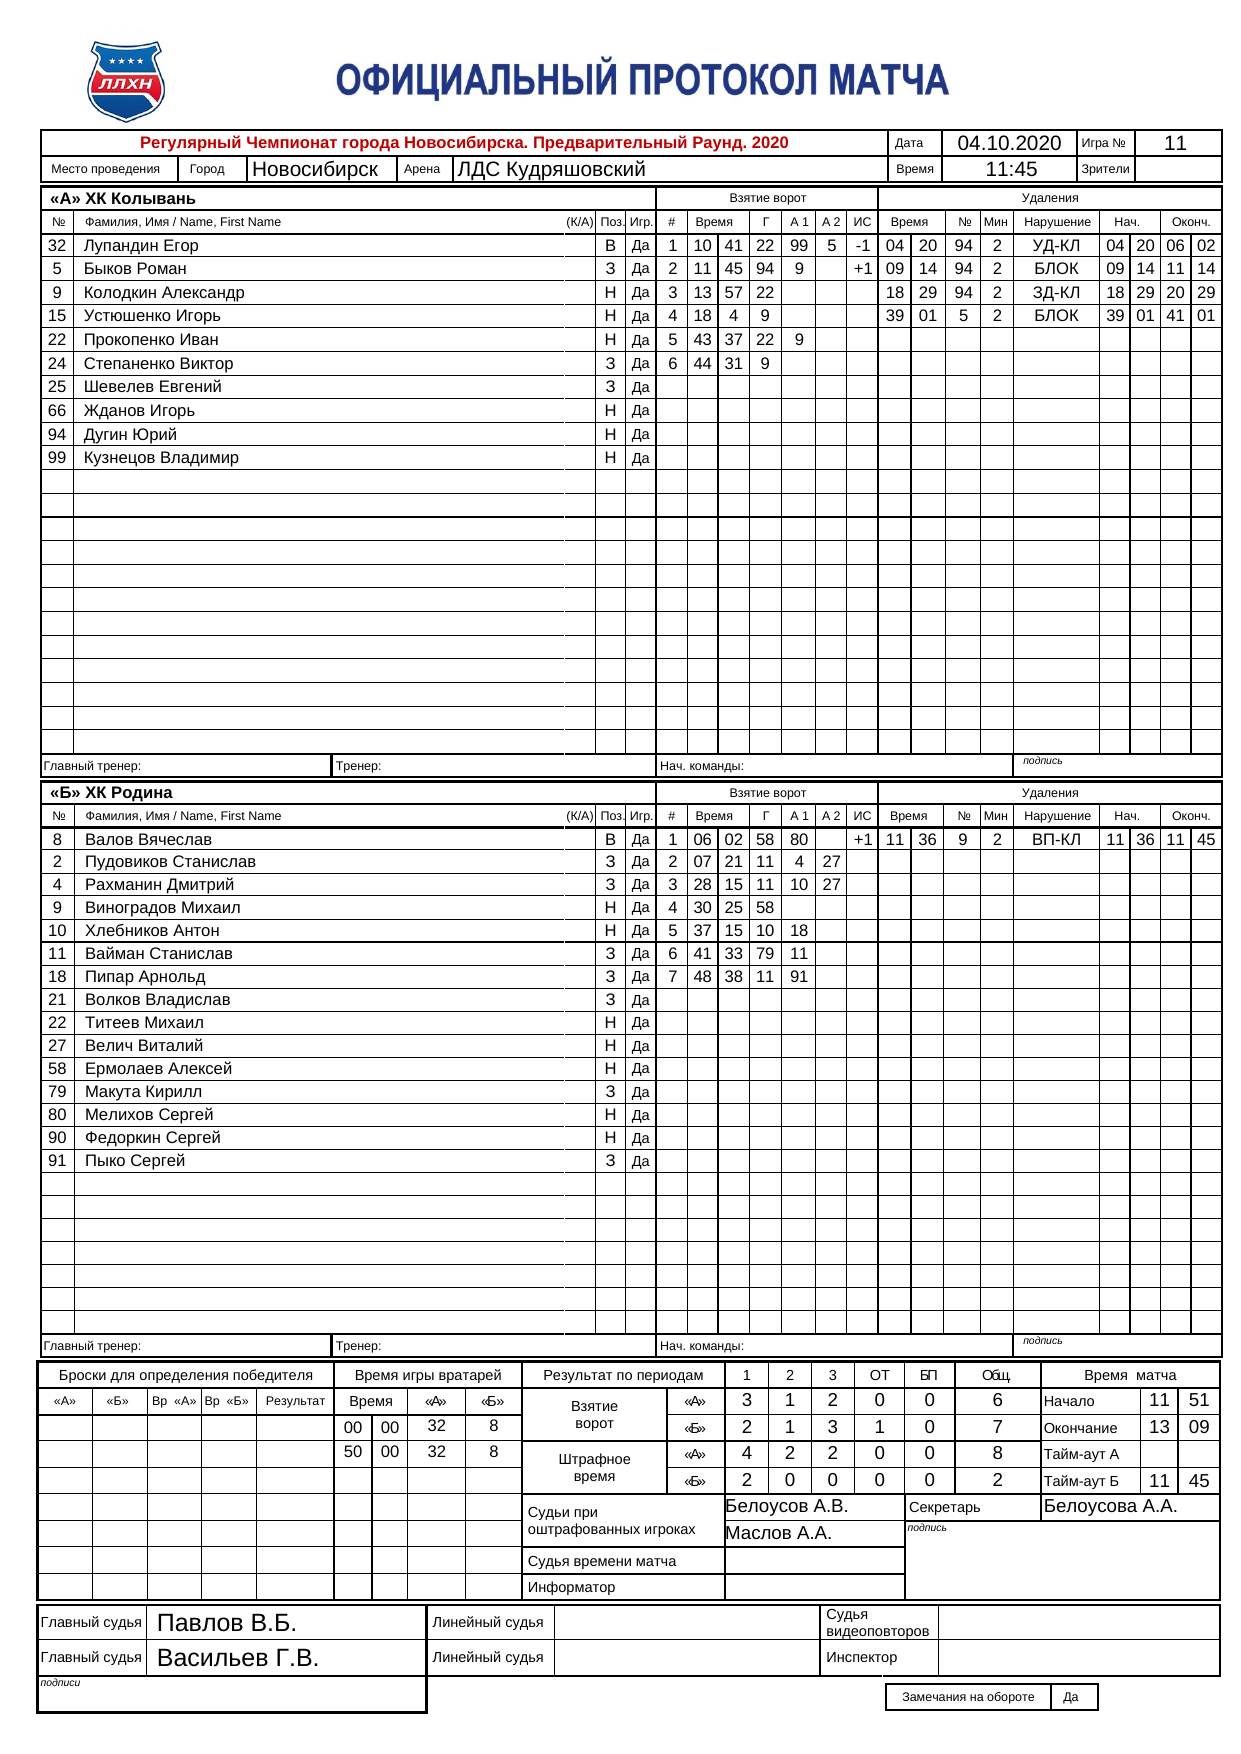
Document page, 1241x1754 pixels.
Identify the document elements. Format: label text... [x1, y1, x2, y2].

table_cell [981, 399, 1013, 422]
table_cell [750, 376, 781, 398]
table_cell БЛОК [1014, 305, 1099, 327]
table_cell [565, 1311, 595, 1333]
table_cell [1161, 1104, 1190, 1126]
table_cell [596, 1265, 625, 1287]
table_cell [879, 494, 910, 516]
table_cell [1161, 966, 1190, 987]
table_cell [912, 730, 945, 753]
table_cell Время [889, 157, 941, 181]
table_cell 21 [42, 989, 74, 1011]
table_header Замечания на обороте [887, 1685, 1050, 1709]
table_cell [1131, 1219, 1160, 1241]
table_cell Да [626, 305, 655, 327]
table_cell [42, 541, 73, 564]
table_cell [816, 470, 846, 493]
table_cell [981, 328, 1013, 351]
table_cell [565, 1242, 595, 1264]
table_cell [782, 446, 815, 469]
table_cell [1192, 920, 1221, 941]
table_cell [1100, 874, 1129, 895]
table_cell [688, 1035, 717, 1057]
table_cell [565, 850, 595, 872]
table_cell [1161, 470, 1190, 493]
table_cell [946, 494, 980, 516]
table_cell [657, 470, 687, 493]
table_cell [750, 1035, 781, 1057]
table_cell [726, 1575, 904, 1599]
table_cell А 2 [816, 805, 846, 826]
table_cell [565, 376, 595, 398]
table_cell 51 [1179, 1389, 1219, 1413]
table_cell [626, 636, 655, 658]
table_cell 11 [1141, 1389, 1177, 1413]
table_cell [981, 612, 1013, 634]
table_cell Вр «А» [148, 1389, 201, 1413]
table_cell [688, 399, 717, 422]
table_cell [944, 1219, 980, 1241]
table_cell 45 [1179, 1468, 1219, 1493]
table_cell [335, 1547, 371, 1573]
table_cell [946, 446, 980, 469]
table_cell 2 [726, 1415, 768, 1440]
table_cell Оконч. [1161, 211, 1221, 233]
table_cell Штрафное время [523, 1442, 666, 1493]
table_cell А 1 [782, 805, 815, 826]
table_cell 43 [688, 328, 717, 351]
table_cell [750, 1288, 781, 1310]
table_cell Маслов А.А. [726, 1521, 904, 1546]
table_cell [816, 1311, 846, 1333]
table_cell [847, 541, 877, 564]
table_cell [688, 1265, 717, 1287]
table_cell [944, 1265, 980, 1287]
table_cell 36 [1131, 829, 1160, 849]
table_cell [847, 636, 877, 658]
table_cell [657, 423, 687, 445]
table_cell 41 [719, 235, 749, 256]
table_cell [944, 1035, 980, 1057]
table_cell [879, 446, 910, 469]
table_cell 1 [855, 1415, 904, 1440]
table_cell [1131, 1173, 1160, 1195]
table_cell [879, 896, 910, 918]
table_cell [1192, 1150, 1221, 1172]
table_cell [688, 565, 717, 587]
table_cell [596, 707, 625, 729]
table_cell [912, 376, 945, 398]
table_cell [912, 328, 945, 351]
table_cell [816, 1127, 846, 1149]
table_cell [1192, 966, 1221, 987]
table_cell № [42, 805, 74, 826]
table_cell [847, 423, 877, 445]
table_cell [981, 541, 1013, 564]
table_cell [944, 1288, 980, 1310]
table_cell [373, 1468, 407, 1493]
table_cell [912, 850, 943, 872]
table_cell [944, 850, 980, 872]
table_cell 2 [981, 829, 1013, 849]
table_cell [879, 943, 910, 964]
table_cell [565, 235, 595, 256]
table_cell [39, 1574, 92, 1599]
table_cell [42, 588, 73, 611]
table_cell [719, 1242, 749, 1264]
table_cell [981, 1288, 1013, 1310]
table_cell Фамилия, Имя / Name, First Name [75, 805, 565, 826]
table_cell Федоркин Сергей [75, 1127, 564, 1149]
table_cell 4 [782, 850, 815, 872]
table_cell Прокопенко Иван [74, 328, 564, 351]
table_cell [657, 1173, 687, 1195]
table_cell 4 [657, 896, 687, 918]
table_cell [626, 1288, 655, 1310]
table_cell [1131, 636, 1160, 658]
table_cell [719, 541, 749, 564]
table_cell -1 [847, 235, 877, 256]
table_cell [946, 399, 980, 422]
table_cell [1100, 588, 1129, 611]
table_cell [816, 966, 846, 987]
table_cell [782, 1219, 815, 1241]
table_cell [1161, 328, 1190, 351]
table_cell [981, 446, 1013, 469]
table_cell [1131, 328, 1160, 351]
table_cell [202, 1468, 256, 1493]
table_cell [981, 874, 1013, 895]
table_cell [1161, 1219, 1190, 1241]
table_cell [816, 1288, 846, 1310]
table_cell Да [626, 376, 655, 398]
table_cell [847, 874, 877, 895]
table_cell [42, 1265, 74, 1287]
table_cell 10 [750, 920, 781, 941]
table_cell [408, 1468, 465, 1493]
table_cell [1014, 328, 1099, 351]
table_cell [565, 257, 595, 280]
table_cell [782, 494, 815, 516]
table_cell [847, 1219, 877, 1241]
table_cell [816, 707, 846, 729]
table_cell подписи [39, 1677, 425, 1711]
table_cell [688, 707, 717, 729]
table_cell [1100, 446, 1129, 469]
table_cell [257, 1574, 333, 1599]
table_cell +1 [847, 257, 877, 280]
table_cell [750, 683, 781, 706]
table_cell [1131, 1242, 1160, 1264]
table_cell [657, 1196, 687, 1218]
table_cell [657, 446, 687, 469]
table_cell [373, 1574, 407, 1599]
table_cell [816, 1058, 846, 1079]
table_cell [1014, 565, 1099, 587]
table_cell [1192, 636, 1221, 658]
table_cell [944, 966, 980, 987]
table_cell [944, 874, 980, 895]
table_cell [657, 1311, 687, 1333]
table_cell [688, 1196, 717, 1218]
table_cell [657, 399, 687, 422]
table_cell [1192, 588, 1221, 611]
table_cell [816, 518, 846, 540]
table_cell [782, 683, 815, 706]
table_cell [981, 1173, 1013, 1195]
table_cell [879, 1150, 910, 1172]
table_cell [42, 518, 73, 540]
table_cell [750, 541, 781, 564]
table_cell [42, 1311, 74, 1333]
table_cell Мелихов Сергей [75, 1104, 564, 1126]
table_cell Да [626, 352, 655, 374]
table_cell [42, 1173, 74, 1195]
table_cell [750, 446, 781, 469]
table_cell [657, 1081, 687, 1103]
table_cell [1161, 1265, 1190, 1287]
table_cell Васильев Г.В. [147, 1640, 425, 1675]
table_cell [1014, 1012, 1099, 1033]
table_cell [1131, 683, 1160, 706]
table_cell 94 [946, 281, 980, 303]
table_cell [596, 565, 625, 587]
table_cell [1100, 565, 1129, 587]
table_cell [946, 328, 980, 351]
table_cell [912, 989, 943, 1011]
table_cell [1131, 1012, 1160, 1033]
table_cell [1161, 730, 1190, 753]
table_cell [688, 1242, 717, 1264]
table_cell [1131, 423, 1160, 445]
table_cell 8 [42, 829, 74, 849]
table_cell [373, 1521, 407, 1546]
table_cell Н [596, 281, 625, 303]
table_cell [847, 1311, 877, 1333]
table_cell [719, 683, 749, 706]
table_cell [1131, 989, 1160, 1011]
table_cell 0 [769, 1468, 811, 1493]
table_cell 0 [905, 1389, 954, 1413]
table_cell Г [750, 805, 781, 826]
table_cell [257, 1416, 333, 1440]
table_cell [782, 305, 815, 327]
table_cell [912, 1012, 943, 1033]
table_cell 3 [657, 874, 687, 895]
table_cell [39, 1468, 92, 1493]
table_cell [1100, 896, 1129, 918]
table_cell [912, 612, 945, 634]
table_cell Да [626, 829, 655, 849]
table_cell [879, 1311, 910, 1333]
table_cell [981, 683, 1013, 706]
table_header Регулярный Чемпионат города Новосибирска. Предварительный Раунд. 2020 [42, 131, 887, 155]
table_cell [1014, 874, 1099, 895]
table_cell Нач. команды: [657, 755, 1012, 776]
table_cell [1192, 399, 1221, 422]
table_cell Да [626, 1127, 655, 1149]
table_cell 6 [956, 1389, 1040, 1413]
table_cell Павлов В.Б. [147, 1606, 425, 1639]
table_cell [981, 636, 1013, 658]
table_cell [782, 989, 815, 1011]
table_cell [816, 305, 846, 327]
table_cell [719, 1288, 749, 1310]
table_cell 5 [42, 257, 73, 280]
table_cell 0 [855, 1468, 904, 1493]
table_cell [981, 494, 1013, 516]
table_header Удаления [879, 783, 1221, 803]
table_header Общ. [956, 1363, 1040, 1387]
table_cell [1014, 612, 1099, 634]
table_cell [39, 1416, 92, 1440]
table_cell [565, 565, 595, 587]
table_cell [944, 943, 980, 964]
table_cell [1100, 1242, 1129, 1264]
table_cell [565, 896, 595, 918]
table_cell [1131, 874, 1160, 895]
table_cell [74, 541, 564, 564]
table_cell [1100, 494, 1129, 516]
table_cell [912, 399, 945, 422]
table_cell [912, 1311, 943, 1333]
table_cell [879, 989, 910, 1011]
table_cell 29 [1192, 281, 1221, 303]
table_cell [879, 588, 910, 611]
table_cell [847, 659, 877, 682]
table_cell [750, 612, 781, 634]
table_cell [565, 423, 595, 445]
table_cell [782, 1242, 815, 1264]
table_cell [847, 1173, 877, 1195]
table_cell Н [596, 1104, 625, 1126]
table_cell [946, 730, 980, 753]
table_cell 91 [782, 966, 815, 987]
table_cell [1192, 612, 1221, 634]
table_cell [565, 659, 595, 682]
table_cell [981, 896, 1013, 918]
table_cell [816, 636, 846, 658]
table_cell 9 [750, 352, 781, 374]
table_cell [42, 683, 73, 706]
table_cell [657, 518, 687, 540]
table_cell [657, 376, 687, 398]
table_cell [596, 612, 625, 634]
table_cell [879, 612, 910, 634]
table_cell [847, 1081, 877, 1103]
table_cell 00 [335, 1416, 371, 1440]
table_cell Да [626, 1104, 655, 1126]
table_cell [847, 730, 877, 753]
table_cell [565, 874, 595, 895]
table_cell [1100, 1058, 1129, 1079]
table_cell Рахманин Дмитрий [75, 874, 564, 895]
table_cell [626, 518, 655, 540]
table_cell [1131, 494, 1160, 516]
table_cell 11 [1100, 829, 1129, 849]
table_cell [719, 494, 749, 516]
table_cell [74, 470, 564, 493]
table_cell [847, 612, 877, 634]
table_cell [1161, 874, 1190, 895]
table_cell [782, 565, 815, 587]
table_cell Время [879, 805, 943, 826]
table_header Дата [889, 131, 941, 155]
table_cell [688, 588, 717, 611]
table_header 04.10.2020 [943, 131, 1076, 155]
table_cell Да [626, 920, 655, 941]
table_cell [879, 1265, 910, 1287]
table_cell 29 [912, 281, 945, 303]
table_cell [816, 376, 846, 398]
table_cell Да [626, 850, 655, 872]
table_cell З [596, 376, 625, 398]
table_cell [1100, 1288, 1129, 1310]
table_cell [750, 1127, 781, 1149]
table_cell 27 [816, 850, 846, 872]
table_cell [565, 399, 595, 422]
table_cell [879, 518, 910, 540]
table_cell [466, 1547, 521, 1573]
table_cell 39 [879, 305, 910, 327]
table_cell [847, 1242, 877, 1264]
table_cell [1014, 850, 1099, 872]
table_cell 22 [750, 235, 781, 256]
table_cell [946, 518, 980, 540]
table_header Время игры вратарей [335, 1363, 521, 1387]
table_cell 1 [769, 1389, 811, 1413]
table_cell [750, 1150, 781, 1172]
table_cell 14 [1131, 257, 1160, 280]
table_cell [816, 1104, 846, 1126]
table_cell [1161, 1035, 1190, 1057]
table_cell 0 [855, 1389, 904, 1413]
table_cell [939, 1640, 1219, 1675]
table_cell [847, 707, 877, 729]
table_cell [1161, 707, 1190, 729]
table_cell [912, 565, 945, 587]
table_cell [1192, 896, 1221, 918]
table_cell [466, 1494, 521, 1520]
table_cell [1192, 943, 1221, 964]
table_cell Место проведения [42, 157, 177, 181]
table_cell [1131, 920, 1160, 941]
table_cell [782, 518, 815, 540]
table_cell [1100, 541, 1129, 564]
table_cell 0 [855, 1442, 904, 1467]
table_cell Пипар Арнольд [75, 966, 564, 987]
table_cell [782, 1012, 815, 1033]
table_cell [1131, 850, 1160, 872]
table_cell [816, 541, 846, 564]
table_cell 94 [42, 423, 73, 445]
table_cell [1014, 352, 1099, 374]
table_cell Валов Вячеслав [75, 829, 564, 849]
table_cell [946, 565, 980, 587]
table_cell [1192, 423, 1221, 445]
table_cell [1100, 683, 1129, 706]
table_cell [1161, 399, 1190, 422]
table_cell [657, 1150, 687, 1172]
table_cell [981, 1058, 1013, 1079]
table_cell [879, 1035, 910, 1057]
table_cell Арена [398, 157, 452, 181]
table_cell [596, 636, 625, 658]
table_cell [93, 1441, 147, 1467]
table_cell 2 [657, 850, 687, 872]
table_cell [816, 1012, 846, 1033]
table_cell [1100, 1150, 1129, 1172]
table_cell 4 [726, 1442, 768, 1467]
table_cell [750, 423, 781, 445]
table_cell [944, 1242, 980, 1264]
table_cell Тайм-аут Б [1042, 1468, 1140, 1493]
table_cell Мин [981, 805, 1013, 826]
table_cell [1161, 1150, 1190, 1172]
table_cell 13 [688, 281, 717, 303]
table_cell В [596, 235, 625, 256]
table_cell [879, 920, 910, 941]
table_cell [879, 565, 910, 587]
table_cell [408, 1574, 465, 1599]
table_cell [981, 518, 1013, 540]
table_cell [912, 943, 943, 964]
table_cell 4 [657, 305, 687, 327]
table_cell [39, 1494, 92, 1520]
table_cell [596, 494, 625, 516]
table_cell подпись [1014, 1335, 1221, 1356]
table_cell [912, 636, 945, 658]
table_cell [626, 588, 655, 611]
table_cell [688, 636, 717, 658]
table_cell 04 [879, 235, 910, 256]
table_cell [1100, 352, 1129, 374]
table_cell [39, 1441, 92, 1467]
table_cell [879, 541, 910, 564]
table_cell [912, 470, 945, 493]
table_cell 80 [782, 829, 815, 849]
table_cell [981, 707, 1013, 729]
table_cell [1014, 1035, 1099, 1057]
table_cell [74, 588, 564, 611]
table_cell [912, 874, 943, 895]
table_cell [596, 1242, 625, 1264]
table_cell Да [626, 943, 655, 964]
table_cell Н [596, 1127, 625, 1149]
table_cell [912, 1288, 943, 1310]
table_cell Лупандин Егор [74, 235, 564, 256]
table_cell [657, 1219, 687, 1241]
table_cell [1161, 494, 1190, 516]
table_cell [719, 1311, 749, 1333]
table_cell [719, 1104, 749, 1126]
table_cell 94 [946, 235, 980, 256]
table_cell [596, 1311, 625, 1333]
table_cell [816, 588, 846, 611]
table_cell [657, 989, 687, 1011]
table_cell [657, 588, 687, 611]
table_cell [719, 588, 749, 611]
table_cell [75, 1288, 564, 1310]
table_cell [1161, 376, 1190, 398]
table_cell [626, 1196, 655, 1218]
table_cell [1100, 920, 1129, 941]
table_cell [1192, 1104, 1221, 1126]
table_cell Да [626, 1081, 655, 1103]
table_cell [565, 829, 595, 849]
table_cell [750, 1196, 781, 1218]
table_cell [657, 612, 687, 634]
table_cell [981, 1219, 1013, 1241]
table_cell [565, 943, 595, 964]
table_cell 11 [42, 943, 74, 964]
table_cell Время [688, 211, 749, 233]
table_cell 99 [42, 446, 73, 469]
table_cell 11 [750, 966, 781, 987]
table_cell № [946, 211, 980, 233]
table_cell [42, 470, 73, 493]
table_cell [408, 1547, 465, 1573]
table_cell 2 [657, 257, 687, 280]
table_cell Кузнецов Владимир [74, 446, 564, 469]
table_cell Город [179, 157, 246, 181]
table_cell [42, 1196, 74, 1218]
table_cell [148, 1416, 201, 1440]
table_cell 32 [408, 1441, 465, 1467]
table_cell [1179, 1441, 1219, 1467]
table_cell [75, 1242, 564, 1264]
table_cell [408, 1494, 465, 1520]
table_cell 11 [879, 829, 910, 849]
table_cell 2 [981, 257, 1013, 280]
table_cell Макута Кирилл [75, 1081, 564, 1103]
table_cell [257, 1441, 333, 1467]
table_cell Г [750, 211, 781, 233]
table_cell [879, 1219, 910, 1241]
table_cell 00 [373, 1416, 407, 1440]
table_cell [750, 989, 781, 1011]
table_cell [565, 1012, 595, 1033]
table_cell [688, 1288, 717, 1310]
table_cell 7 [956, 1415, 1040, 1440]
table_cell [1014, 1104, 1099, 1126]
table_cell Да [626, 423, 655, 445]
table_cell [912, 920, 943, 941]
table_cell 94 [946, 257, 980, 280]
table_cell [565, 494, 595, 516]
table_cell [816, 281, 846, 303]
table_cell Белоусов А.В. [726, 1495, 904, 1520]
table_cell [565, 683, 595, 706]
table_cell Да [626, 399, 655, 422]
table_cell [912, 1104, 943, 1126]
table_cell [750, 1104, 781, 1126]
table_cell 25 [42, 376, 73, 398]
table_cell [565, 518, 595, 540]
table_cell [42, 659, 73, 682]
table_cell [782, 399, 815, 422]
table_cell [1100, 1035, 1129, 1057]
table_cell Жданов Игорь [74, 399, 564, 422]
table_cell [1192, 1127, 1221, 1149]
table_cell [719, 1058, 749, 1079]
table_cell [1014, 588, 1099, 611]
table_cell [719, 1127, 749, 1149]
table_cell 4 [42, 874, 74, 895]
table_cell [782, 636, 815, 658]
table_cell 25 [719, 896, 749, 918]
table_cell 18 [42, 966, 74, 987]
table_cell [42, 1242, 74, 1264]
table_cell [879, 1288, 910, 1310]
table_cell [688, 376, 717, 398]
table_cell [1192, 1081, 1221, 1103]
table_cell 58 [750, 829, 781, 849]
table_cell [688, 494, 717, 516]
table_cell [816, 1242, 846, 1264]
table_cell [719, 1035, 749, 1057]
table_cell [782, 1288, 815, 1310]
table_cell [750, 1081, 781, 1103]
table_cell [816, 920, 846, 941]
table_header 2 [769, 1363, 811, 1387]
table_cell 01 [1192, 305, 1221, 327]
table_cell [75, 1311, 564, 1333]
table_cell Н [596, 423, 625, 445]
table_cell [879, 423, 910, 445]
table_cell 6 [657, 943, 687, 964]
table_cell [1131, 707, 1160, 729]
table_cell Виноградов Михаил [75, 896, 564, 918]
table_cell [944, 1173, 980, 1195]
table_cell В [596, 829, 625, 849]
table_cell [565, 1173, 595, 1195]
table_cell [782, 707, 815, 729]
table_cell [816, 257, 846, 280]
table_cell [565, 352, 595, 374]
table_cell 2 [769, 1442, 811, 1467]
table_cell [912, 588, 945, 611]
table_cell Н [596, 920, 625, 941]
table_cell [565, 612, 595, 634]
table_cell 2 [981, 235, 1013, 256]
table_cell 9 [42, 896, 74, 918]
table_cell Шевелев Евгений [74, 376, 564, 398]
table_cell 22 [750, 328, 781, 351]
table_cell [1100, 1104, 1129, 1126]
table_cell [657, 1035, 687, 1057]
table_cell 09 [1179, 1415, 1219, 1440]
table_cell 5 [657, 328, 687, 351]
table_cell 09 [1100, 257, 1129, 280]
table_cell 22 [42, 1012, 74, 1033]
table_cell [257, 1494, 333, 1520]
table_cell [1014, 1311, 1099, 1333]
table_cell [946, 470, 980, 493]
table_cell [74, 518, 564, 540]
table_cell (К/А) [565, 211, 595, 233]
table_cell 20 [1131, 235, 1160, 256]
table_cell ИС [847, 211, 877, 233]
table_cell [816, 896, 846, 918]
table_cell Н [596, 1012, 625, 1033]
table_cell [879, 1104, 910, 1126]
table_cell [847, 281, 877, 303]
table_cell [596, 683, 625, 706]
table_cell [42, 707, 73, 729]
table_cell [939, 1606, 1219, 1639]
table_cell [1131, 541, 1160, 564]
table_cell [1161, 636, 1190, 658]
table_cell [1161, 1173, 1190, 1195]
table_cell [202, 1574, 256, 1599]
table_cell [1192, 352, 1221, 374]
table_cell [565, 1150, 595, 1172]
table_cell [1014, 1288, 1099, 1310]
table_cell [847, 989, 877, 1011]
table_cell [816, 446, 846, 469]
table_cell [565, 281, 595, 303]
table_cell Новосибирск [248, 157, 396, 181]
table_cell [912, 1265, 943, 1287]
table_cell [750, 518, 781, 540]
table_cell [1161, 1196, 1190, 1218]
table_cell [1161, 612, 1190, 634]
table_cell «А» [668, 1442, 724, 1467]
table_cell [1161, 1127, 1190, 1149]
table_cell [1192, 1196, 1221, 1218]
table_cell 06 [1161, 235, 1190, 256]
table_cell [1192, 1242, 1221, 1264]
table_cell [816, 1150, 846, 1172]
table_cell [596, 659, 625, 682]
table_cell 36 [912, 829, 943, 849]
table_cell [879, 1196, 910, 1218]
table_cell [981, 470, 1013, 493]
table_cell [1014, 943, 1099, 964]
table_cell [565, 920, 595, 941]
table_cell 66 [42, 399, 73, 422]
table_cell [1014, 1242, 1099, 1264]
table_cell 2 [956, 1468, 1040, 1493]
table_cell [719, 707, 749, 729]
table_cell 15 [719, 874, 749, 895]
table_cell 09 [879, 257, 910, 280]
table_cell 94 [750, 257, 781, 280]
table_cell [782, 352, 815, 374]
table_cell 1 [657, 829, 687, 849]
table_cell [816, 494, 846, 516]
table_cell Велич Виталий [75, 1035, 564, 1057]
table_cell 02 [1192, 235, 1221, 256]
table_cell [750, 1219, 781, 1241]
table_cell [657, 1058, 687, 1079]
table_cell [42, 1288, 74, 1310]
table_cell Да [626, 1150, 655, 1172]
table_cell [148, 1521, 201, 1546]
table_cell [148, 1494, 201, 1520]
table_cell 80 [42, 1104, 74, 1126]
table_cell Судья видеоповторов [821, 1606, 938, 1639]
table_cell Зрители [1078, 157, 1134, 181]
table_cell [657, 730, 687, 753]
table_cell [1014, 1196, 1099, 1218]
table_cell [750, 730, 781, 753]
table_cell [74, 707, 564, 729]
table_cell 50 [335, 1441, 371, 1467]
table_cell [816, 683, 846, 706]
table_cell [782, 470, 815, 493]
table_cell [335, 1521, 371, 1546]
table_cell 11:45 [943, 157, 1076, 181]
table_cell [1100, 636, 1129, 658]
table_cell [981, 850, 1013, 872]
table_cell 13 [1141, 1415, 1177, 1440]
table_cell [148, 1574, 201, 1599]
table_cell [847, 1127, 877, 1149]
table_cell [719, 446, 749, 469]
table_cell 06 [688, 829, 717, 849]
table_cell [1131, 730, 1160, 753]
table_cell [946, 376, 980, 398]
table_cell [74, 636, 564, 658]
table_cell [847, 943, 877, 964]
table_cell [1100, 850, 1129, 872]
table_cell [1161, 541, 1190, 564]
table_cell Окончание [1042, 1415, 1140, 1440]
table_cell [1136, 157, 1221, 181]
table_cell [1131, 1150, 1160, 1172]
table_cell 32 [408, 1416, 465, 1440]
table_cell [847, 1058, 877, 1079]
table_cell [1192, 874, 1221, 895]
table_cell 90 [42, 1127, 74, 1149]
table_cell [688, 1058, 717, 1079]
table_cell [565, 1081, 595, 1103]
table_cell Нач. [1100, 805, 1160, 826]
table_cell [879, 730, 910, 753]
table_cell Тайм-аут А [1042, 1441, 1140, 1467]
table_cell № [944, 805, 980, 826]
table_cell [719, 1173, 749, 1195]
table_cell [912, 1242, 943, 1264]
table_cell [1100, 399, 1129, 422]
table_cell Н [596, 1035, 625, 1057]
table_cell [257, 1521, 333, 1546]
table_cell [1192, 850, 1221, 872]
table_cell Игр. [626, 211, 655, 233]
table_cell [1014, 683, 1099, 706]
table_cell [373, 1547, 407, 1573]
table_cell [74, 612, 564, 634]
table_cell Поз. [596, 805, 625, 826]
table_cell [1131, 1035, 1160, 1057]
table_header 3 [812, 1363, 854, 1387]
table_cell [1100, 730, 1129, 753]
table_cell [816, 659, 846, 682]
table_cell [565, 470, 595, 493]
table_cell [1131, 565, 1160, 587]
table_cell [750, 588, 781, 611]
table_cell [688, 730, 717, 753]
table_cell [1161, 920, 1190, 941]
table_cell [847, 352, 877, 374]
table_cell Вайман Станислав [75, 943, 564, 964]
table_cell [596, 518, 625, 540]
table_cell [719, 423, 749, 445]
table_cell Пудовиков Станислав [75, 850, 564, 872]
table_header «А» ХК Колывань [42, 188, 655, 209]
table_cell [912, 659, 945, 682]
table_header Броски для определения победителя [39, 1363, 333, 1387]
table_cell [847, 494, 877, 516]
table_cell [719, 470, 749, 493]
table_cell [782, 1265, 815, 1287]
table_cell Инспектор [821, 1640, 938, 1675]
table_cell [847, 683, 877, 706]
table_cell [847, 1035, 877, 1057]
table_cell 7 [657, 966, 687, 987]
table_cell 58 [42, 1058, 74, 1079]
table_cell (К/А) [565, 805, 595, 826]
table_cell [688, 1311, 717, 1333]
table_cell 11 [750, 850, 781, 872]
table_cell [1014, 1081, 1099, 1103]
table_cell [626, 683, 655, 706]
table_cell # [657, 211, 687, 233]
table_cell [944, 1311, 980, 1333]
table_cell [1161, 1058, 1190, 1079]
table_cell [1014, 1173, 1099, 1195]
table_cell [565, 1104, 595, 1126]
table_cell [93, 1416, 147, 1440]
table_cell [879, 328, 910, 351]
table_cell Главный тренер: [42, 755, 330, 776]
table_cell [719, 376, 749, 398]
table_cell [1100, 1265, 1129, 1287]
table_cell Время [688, 805, 749, 826]
table_cell [688, 423, 717, 445]
table_cell [688, 1081, 717, 1103]
table_cell [466, 1521, 521, 1546]
table_cell ЛДС Кудряшовский [454, 157, 887, 181]
table_cell [946, 612, 980, 634]
table_cell [1192, 328, 1221, 351]
table_cell [879, 707, 910, 729]
table_cell З [596, 966, 625, 987]
table_cell [42, 730, 73, 753]
table_cell [408, 1521, 465, 1546]
table_cell [1192, 683, 1221, 706]
table_cell [912, 518, 945, 540]
table_cell [1014, 730, 1099, 753]
table_header 1 [726, 1363, 768, 1387]
table_cell [719, 1150, 749, 1172]
table_cell [847, 1104, 877, 1126]
table_cell [847, 1288, 877, 1310]
table_cell [74, 730, 564, 753]
table_cell 2 [812, 1442, 854, 1467]
table_cell [879, 874, 910, 895]
table_cell [565, 1058, 595, 1079]
table_cell [981, 1150, 1013, 1172]
table_cell З [596, 257, 625, 280]
table_cell [257, 1468, 333, 1493]
table_cell [946, 423, 980, 445]
table_cell [879, 399, 910, 422]
table_cell [847, 470, 877, 493]
table_cell [816, 989, 846, 1011]
table_cell [466, 1468, 521, 1493]
table_cell Да [626, 257, 655, 280]
table_header Игра № [1078, 131, 1134, 155]
table_cell [879, 683, 910, 706]
table_cell 11 [782, 943, 815, 964]
table_cell [565, 636, 595, 658]
table_cell [1131, 399, 1160, 422]
table_cell Результат [257, 1389, 333, 1413]
table_cell «Б» [93, 1389, 147, 1413]
table_cell Да [626, 281, 655, 303]
table_cell [1131, 896, 1160, 918]
table_cell [1192, 1035, 1221, 1057]
table_cell [847, 1012, 877, 1033]
table_cell [782, 1081, 815, 1103]
table_cell [719, 636, 749, 658]
table_cell [1014, 896, 1099, 918]
table_cell [657, 636, 687, 658]
table_cell [750, 1265, 781, 1287]
table_cell 11 [1161, 257, 1190, 280]
table_cell [750, 1058, 781, 1079]
table_cell 8 [956, 1442, 1040, 1467]
table_cell [373, 1494, 407, 1520]
table_cell [1014, 541, 1099, 564]
table_cell [1192, 565, 1221, 587]
table_cell подпись [1014, 755, 1221, 776]
table_cell Да [626, 966, 655, 987]
table_cell [816, 1265, 846, 1287]
table_cell 18 [1100, 281, 1129, 303]
table_cell 0 [905, 1468, 954, 1493]
table_cell [148, 1547, 201, 1573]
table_cell [944, 1012, 980, 1033]
table_cell [565, 446, 595, 469]
table_cell 79 [42, 1081, 74, 1103]
table_cell [74, 494, 564, 516]
table_cell 9 [42, 281, 73, 303]
table_cell [946, 588, 980, 611]
table_cell [657, 565, 687, 587]
table_cell [1192, 1012, 1221, 1033]
table_cell [1192, 707, 1221, 729]
table_cell [565, 989, 595, 1011]
table_cell [1161, 352, 1190, 374]
table_cell [946, 352, 980, 374]
table_cell З [596, 352, 625, 374]
table_cell [847, 966, 877, 987]
table_header Взятие ворот [657, 783, 877, 803]
table_cell 29 [1131, 281, 1160, 303]
table_cell [1014, 446, 1099, 469]
table_cell 0 [905, 1442, 954, 1467]
table_cell [782, 281, 815, 303]
table_cell [879, 1012, 910, 1033]
table_cell Да [626, 874, 655, 895]
table_cell [782, 1035, 815, 1057]
table_cell [1131, 943, 1160, 964]
table_cell [912, 1173, 943, 1195]
table_cell Ермолаев Алексей [75, 1058, 564, 1079]
table_cell [335, 1494, 371, 1520]
table_cell [816, 1081, 846, 1103]
table_cell [1161, 659, 1190, 682]
table_cell [981, 565, 1013, 587]
table_cell Н [596, 446, 625, 469]
table_cell [816, 1173, 846, 1195]
table_cell 2 [981, 305, 1013, 327]
table_cell Судьи при оштрафованных игроках [523, 1495, 724, 1546]
table_cell [816, 399, 846, 422]
table_cell [944, 896, 980, 918]
table_cell [1131, 966, 1160, 987]
table_cell [1100, 328, 1129, 351]
table_cell Н [596, 305, 625, 327]
table_cell [750, 636, 781, 658]
table_cell Взятие ворот [523, 1389, 666, 1440]
table_cell [1100, 470, 1129, 493]
table_cell [1161, 588, 1190, 611]
table_cell [782, 541, 815, 564]
table_cell [719, 518, 749, 540]
table_cell 9 [782, 328, 815, 351]
table_cell [39, 1547, 92, 1573]
table_cell [1131, 1196, 1160, 1218]
table_cell [847, 1265, 877, 1287]
table_cell [981, 1242, 1013, 1264]
table_cell # [657, 805, 687, 826]
table_cell [782, 730, 815, 753]
table_cell [93, 1547, 147, 1573]
table_cell 0 [905, 1415, 954, 1440]
table_cell Белоусова А.А. [1042, 1495, 1219, 1520]
table_cell [1100, 943, 1129, 964]
table_header «Б» ХК Родина [42, 783, 655, 803]
table_cell 2 [726, 1468, 768, 1493]
table_cell [565, 707, 595, 729]
table_cell [1014, 1265, 1099, 1287]
table_cell [626, 730, 655, 753]
table_cell 11 [1141, 1468, 1177, 1493]
table_cell [750, 1242, 781, 1264]
table_cell Волков Владислав [75, 989, 564, 1011]
table_cell [912, 1081, 943, 1103]
table_cell [1014, 1127, 1099, 1149]
table_cell [912, 1196, 943, 1218]
table_cell [981, 1035, 1013, 1057]
table_cell [946, 541, 980, 564]
table_cell Титеев Михаил [75, 1012, 564, 1033]
table_cell [750, 470, 781, 493]
table_cell [657, 1265, 687, 1287]
table_cell Время [335, 1389, 407, 1413]
table_cell [912, 896, 943, 918]
table_cell [879, 376, 910, 398]
table_cell 11 [1161, 829, 1190, 849]
table_cell 45 [719, 257, 749, 280]
table_cell [657, 659, 687, 682]
table_cell [75, 1173, 564, 1195]
table_cell Секретарь [906, 1495, 1040, 1520]
table_cell [1192, 494, 1221, 516]
table_cell А 2 [816, 211, 846, 233]
table_cell [1100, 989, 1129, 1011]
table_cell 14 [1192, 257, 1221, 280]
table_cell [719, 989, 749, 1011]
table_cell [202, 1521, 256, 1546]
table_cell [1161, 1311, 1190, 1333]
table_cell [596, 470, 625, 493]
table_cell 79 [750, 943, 781, 964]
table_cell Да [626, 896, 655, 918]
table_cell 01 [912, 305, 945, 327]
table_cell [1192, 1288, 1221, 1310]
table_cell [1161, 683, 1190, 706]
table_cell [1100, 1219, 1129, 1241]
table_cell 3 [812, 1415, 854, 1440]
table_cell [688, 1219, 717, 1241]
table_cell [626, 1242, 655, 1264]
table_cell [847, 1196, 877, 1218]
table_cell [1014, 920, 1099, 941]
table_cell УД-КЛ [1014, 235, 1099, 256]
table_cell [981, 1196, 1013, 1218]
table_cell [626, 541, 655, 564]
table_cell [1014, 1219, 1099, 1241]
table_cell [912, 1219, 943, 1241]
table_cell [750, 494, 781, 516]
table_cell [944, 1081, 980, 1103]
table_cell [847, 920, 877, 941]
table_cell [1161, 850, 1190, 872]
table_cell ИС [847, 805, 877, 826]
table_cell [657, 707, 687, 729]
table_cell [688, 659, 717, 682]
table_cell [879, 659, 910, 682]
table_cell [1192, 989, 1221, 1011]
table_cell ВП-КЛ [1014, 829, 1099, 849]
table_header Результат по периодам [523, 1363, 724, 1387]
table_cell [1161, 943, 1190, 964]
table_cell З [596, 989, 625, 1011]
table_cell [688, 1150, 717, 1172]
table_cell 18 [782, 920, 815, 941]
table_cell «А» [408, 1389, 465, 1413]
table_cell +1 [847, 829, 877, 849]
table_header БП [905, 1363, 954, 1387]
table_cell [1161, 989, 1190, 1011]
table_cell [847, 399, 877, 422]
table_cell [1014, 423, 1099, 445]
table_cell Время [879, 211, 945, 233]
table_cell [626, 1265, 655, 1287]
table_cell [981, 588, 1013, 611]
table_cell 02 [719, 829, 749, 849]
table_cell [1014, 966, 1099, 987]
table_cell [428, 1677, 882, 1711]
table_cell [981, 1081, 1013, 1103]
table_cell [1192, 1219, 1221, 1241]
table_cell [981, 352, 1013, 374]
table_cell [750, 1173, 781, 1195]
table_cell [1014, 376, 1099, 398]
table_cell [688, 1012, 717, 1033]
table_cell 2 [981, 281, 1013, 303]
table_cell [657, 683, 687, 706]
table_cell [626, 707, 655, 729]
table_cell [750, 1311, 781, 1333]
table_cell [946, 659, 980, 682]
table_cell [782, 1058, 815, 1079]
table_cell [719, 565, 749, 587]
table_cell [981, 730, 1013, 753]
table_cell [626, 494, 655, 516]
table_cell [1131, 518, 1160, 540]
table_cell [688, 446, 717, 469]
table_cell [1131, 1265, 1160, 1287]
table_cell [1131, 1311, 1160, 1333]
table_cell [816, 612, 846, 634]
table_cell [565, 305, 595, 327]
table_cell [565, 541, 595, 564]
table_cell Начало [1042, 1389, 1140, 1413]
table_cell [1014, 989, 1099, 1011]
table_cell [782, 376, 815, 398]
table_cell [879, 1173, 910, 1195]
table_cell [879, 470, 910, 493]
table_cell «Б» [668, 1468, 724, 1493]
table_cell [335, 1468, 371, 1493]
table_cell [944, 920, 980, 941]
table_cell [750, 707, 781, 729]
table_cell [1161, 896, 1190, 918]
table_cell Н [596, 896, 625, 918]
table_cell [688, 541, 717, 564]
table_cell [847, 588, 877, 611]
table_cell [816, 1196, 846, 1218]
table_cell [657, 1127, 687, 1149]
table_cell [626, 1219, 655, 1241]
table_cell [782, 1196, 815, 1218]
table_cell [626, 1311, 655, 1333]
table_cell [847, 305, 877, 327]
table_cell [1161, 1081, 1190, 1103]
table_cell [879, 966, 910, 987]
table_cell [912, 1150, 943, 1172]
table_cell Оконч. [1161, 805, 1221, 826]
table_cell [1131, 470, 1160, 493]
table_cell [626, 612, 655, 634]
table_cell [946, 636, 980, 658]
table_cell [74, 683, 564, 706]
table_cell [1161, 518, 1190, 540]
table_cell [944, 1104, 980, 1126]
table_cell [42, 565, 73, 587]
table_cell [74, 565, 564, 587]
table_cell Пыко Сергей [75, 1150, 564, 1172]
table_cell [626, 470, 655, 493]
table_cell [1192, 446, 1221, 469]
table_cell [782, 1311, 815, 1333]
table_cell [944, 1150, 980, 1172]
table_cell [657, 1288, 687, 1310]
table_cell [1161, 1012, 1190, 1033]
table_cell [688, 1173, 717, 1195]
table_cell Н [596, 1058, 625, 1079]
table_cell 38 [719, 966, 749, 987]
table_cell [981, 966, 1013, 987]
table_cell [596, 1219, 625, 1241]
table_cell Да [626, 328, 655, 351]
table_cell [981, 423, 1013, 445]
table_cell Фамилия, Имя / Name, First Name [74, 211, 565, 233]
table_cell [847, 565, 877, 587]
table_cell [782, 1127, 815, 1149]
table_cell [1100, 707, 1129, 729]
table_cell З [596, 1150, 625, 1172]
table_cell [1014, 518, 1099, 540]
table_cell подпись [906, 1522, 1219, 1599]
table_cell [1014, 1150, 1099, 1172]
table_cell [1131, 588, 1160, 611]
table_cell [596, 541, 625, 564]
table_cell [847, 328, 877, 351]
table_cell [912, 1058, 943, 1079]
table_cell [912, 494, 945, 516]
table_cell [1014, 494, 1099, 516]
table_cell 15 [42, 305, 73, 327]
table_cell [565, 966, 595, 987]
table_cell 24 [42, 352, 73, 374]
table_cell 15 [719, 920, 749, 941]
table_cell [847, 1150, 877, 1172]
table_cell 9 [944, 829, 980, 849]
table_cell [1131, 612, 1160, 634]
table_cell 1 [657, 235, 687, 256]
table_cell [688, 683, 717, 706]
table_cell [719, 612, 749, 634]
table_cell Поз. [596, 211, 625, 233]
table_cell [981, 1265, 1013, 1287]
table_cell [782, 423, 815, 445]
table_cell [657, 541, 687, 564]
table_cell 58 [750, 896, 781, 918]
table_cell Да [626, 1058, 655, 1079]
table_cell 37 [719, 328, 749, 351]
table_cell [93, 1468, 147, 1493]
table_cell [1192, 1311, 1221, 1333]
table_cell Н [596, 399, 625, 422]
table_cell Да [626, 1012, 655, 1033]
table_cell [981, 989, 1013, 1011]
table_cell [816, 1219, 846, 1241]
table_cell [1131, 446, 1160, 469]
table_cell 8 [466, 1416, 521, 1440]
table_cell 99 [782, 235, 815, 256]
table_cell Да [626, 235, 655, 256]
table_cell [944, 1196, 980, 1218]
table_header Время матча [1042, 1363, 1219, 1387]
table_cell [1192, 1058, 1221, 1079]
table_cell [816, 829, 846, 849]
table_cell 1 [769, 1415, 811, 1440]
table_cell [782, 896, 815, 918]
table_cell [555, 1640, 819, 1675]
table_cell Н [596, 328, 625, 351]
table_cell [565, 328, 595, 351]
table_cell [981, 1127, 1013, 1149]
table_cell [912, 352, 945, 374]
table_cell [719, 1219, 749, 1241]
table_cell [1192, 376, 1221, 398]
table_cell Дугин Юрий [74, 423, 564, 445]
table_cell [944, 989, 980, 1011]
table_cell Вр «Б» [202, 1389, 256, 1413]
table_cell [565, 730, 595, 753]
table_cell [1192, 659, 1221, 682]
table_cell [565, 1196, 595, 1218]
table_cell [596, 1288, 625, 1310]
table_cell Нарушение [1014, 211, 1099, 233]
table_cell Главный судья [39, 1640, 146, 1675]
table_cell [1014, 1058, 1099, 1079]
table_cell [93, 1494, 147, 1520]
table_cell «Б» [668, 1415, 724, 1440]
table_cell Колодкин Александр [74, 281, 564, 303]
table_cell З [596, 1081, 625, 1103]
table_cell 2 [42, 850, 74, 872]
table_cell [879, 1242, 910, 1264]
table_cell [981, 943, 1013, 964]
table_cell 0 [812, 1468, 854, 1493]
table_cell 22 [42, 328, 73, 351]
table_cell [1131, 376, 1160, 398]
table_cell 27 [42, 1035, 74, 1057]
table_cell Мин [981, 211, 1013, 233]
table_cell [1100, 423, 1129, 445]
table_cell [1192, 730, 1221, 753]
table_cell [688, 989, 717, 1011]
table_cell 20 [1161, 281, 1190, 303]
table_cell 48 [688, 966, 717, 987]
table_cell [879, 850, 910, 872]
table_cell 3 [726, 1389, 768, 1413]
table_cell [719, 1081, 749, 1103]
table_cell [883, 1677, 1220, 1681]
table_cell [912, 1035, 943, 1057]
table_cell [39, 1521, 92, 1546]
table_cell [626, 565, 655, 587]
table_cell [944, 1127, 980, 1149]
table_cell [847, 376, 877, 398]
table_cell [981, 1311, 1013, 1333]
table_cell [981, 376, 1013, 398]
table_cell [148, 1441, 201, 1467]
table_cell [981, 920, 1013, 941]
table_cell [74, 659, 564, 682]
table_cell [148, 1468, 201, 1493]
table_cell [719, 1196, 749, 1218]
table_header Удаления [879, 188, 1221, 209]
table_cell 01 [1131, 305, 1160, 327]
table_cell [565, 1288, 595, 1310]
table_header ОТ [855, 1363, 904, 1387]
table_cell [1014, 470, 1099, 493]
table_cell [1100, 659, 1129, 682]
table_cell [750, 565, 781, 587]
table_cell Хлебников Антон [75, 920, 564, 941]
table_cell № [42, 211, 73, 233]
table_header Да [1052, 1685, 1097, 1709]
table_cell [1131, 1058, 1160, 1079]
table_cell [816, 1035, 846, 1057]
table_cell 11 [688, 257, 717, 280]
table_cell 45 [1192, 829, 1221, 849]
table_cell [879, 1058, 910, 1079]
table_cell «А» [668, 1389, 724, 1413]
table_cell Линейный судья [428, 1606, 554, 1639]
table_cell 39 [1100, 305, 1129, 327]
table_cell [726, 1548, 904, 1573]
table_cell Игр. [626, 805, 655, 826]
table_header 11 [1136, 131, 1221, 155]
table_cell [719, 1012, 749, 1033]
table_cell 20 [912, 235, 945, 256]
table_cell [42, 636, 73, 658]
table_cell [596, 588, 625, 611]
table_cell [782, 659, 815, 682]
table_cell 9 [750, 305, 781, 327]
table_cell [719, 399, 749, 422]
table_cell [750, 399, 781, 422]
table_cell [719, 730, 749, 753]
table_cell 3 [657, 281, 687, 303]
table_cell [75, 1219, 564, 1241]
table_cell [816, 352, 846, 374]
table_cell [202, 1494, 256, 1520]
table_cell 04 [1100, 235, 1129, 256]
table_cell [565, 588, 595, 611]
table_cell [782, 1173, 815, 1195]
table_cell [1161, 565, 1190, 587]
table_cell Да [626, 446, 655, 469]
table_cell [657, 1104, 687, 1126]
table_cell [879, 1081, 910, 1103]
table_cell 41 [688, 943, 717, 964]
table_cell [1014, 659, 1099, 682]
table_cell [257, 1547, 333, 1573]
table_cell [1131, 352, 1160, 374]
table_cell 57 [719, 281, 749, 303]
table_cell [688, 612, 717, 634]
table_cell [1141, 1441, 1177, 1467]
table_cell [688, 1104, 717, 1126]
table_cell [847, 850, 877, 872]
table_cell [719, 1265, 749, 1287]
table_cell [912, 707, 945, 729]
table_cell [1192, 1265, 1221, 1287]
table_cell [946, 707, 980, 729]
table_cell [782, 1150, 815, 1172]
table_cell [1192, 541, 1221, 564]
table_cell 5 [816, 235, 846, 256]
table_cell [1100, 1311, 1129, 1333]
table_cell [1100, 612, 1129, 634]
table_cell 22 [750, 281, 781, 303]
table_cell [626, 1173, 655, 1195]
table_cell 4 [719, 305, 749, 327]
table_cell З [596, 874, 625, 895]
table_cell 27 [816, 874, 846, 895]
table_cell [946, 683, 980, 706]
table_cell Линейный судья [428, 1640, 554, 1675]
table_cell [42, 612, 73, 634]
table_cell 00 [373, 1441, 407, 1467]
table_cell Тренер: [333, 755, 655, 776]
table_cell 5 [657, 920, 687, 941]
table_cell З [596, 943, 625, 964]
table_cell [565, 1127, 595, 1149]
table_cell Степаненко Виктор [74, 352, 564, 374]
table_cell ЗД-КЛ [1014, 281, 1099, 303]
table_cell 44 [688, 352, 717, 374]
table_cell [1131, 1127, 1160, 1149]
table_cell 41 [1161, 305, 1190, 327]
table_cell [93, 1574, 147, 1599]
table_cell [1100, 1196, 1129, 1218]
table_cell [1100, 966, 1129, 987]
table_cell 6 [657, 352, 687, 374]
table_cell [596, 1173, 625, 1195]
table_cell Нарушение [1014, 805, 1099, 826]
table_cell [879, 1127, 910, 1149]
table_cell 10 [688, 235, 717, 256]
table_cell [1161, 446, 1190, 469]
table_cell [1131, 1104, 1160, 1126]
table_cell [596, 730, 625, 753]
table_cell [1099, 1682, 1220, 1711]
table_cell 9 [782, 257, 815, 280]
table_cell 21 [719, 850, 749, 872]
table_cell Судья времени матча [523, 1548, 724, 1573]
table_cell [912, 541, 945, 564]
table_cell [1192, 518, 1221, 540]
table_cell [657, 494, 687, 516]
table_cell [782, 588, 815, 611]
table_cell [816, 328, 846, 351]
table_cell [981, 1104, 1013, 1126]
table_header Взятие ворот [657, 188, 877, 209]
table_cell БЛОК [1014, 257, 1099, 280]
table_cell [981, 659, 1013, 682]
table_cell 18 [688, 305, 717, 327]
table_cell Тренер: [333, 1335, 655, 1356]
table_cell 28 [688, 874, 717, 895]
table_cell [335, 1574, 371, 1599]
table_cell [912, 683, 945, 706]
table_cell [1192, 1173, 1221, 1195]
table_cell [1100, 1081, 1129, 1103]
table_cell 91 [42, 1150, 74, 1172]
table_cell [879, 636, 910, 658]
table_cell [1161, 423, 1190, 445]
table_cell 14 [912, 257, 945, 280]
table_cell 07 [688, 850, 717, 872]
table_cell [1014, 636, 1099, 658]
table_cell [202, 1441, 256, 1467]
table_cell [719, 659, 749, 682]
table_cell [75, 1265, 564, 1287]
table_cell [202, 1416, 256, 1440]
table_cell 8 [466, 1441, 521, 1467]
table_cell Главный тренер: [42, 1335, 330, 1356]
table_cell 2 [812, 1389, 854, 1413]
table_cell [847, 896, 877, 918]
table_cell [1100, 1127, 1129, 1149]
table_cell «А» [39, 1389, 92, 1413]
table_cell Устюшенко Игорь [74, 305, 564, 327]
table_cell 37 [688, 920, 717, 941]
table_cell [912, 966, 943, 987]
table_cell [750, 659, 781, 682]
table_cell [1100, 1173, 1129, 1195]
table_cell [565, 1219, 595, 1241]
table_cell [42, 1219, 74, 1241]
table_cell [626, 659, 655, 682]
table_cell [782, 1104, 815, 1126]
table_cell [657, 1242, 687, 1264]
table_cell [1014, 399, 1099, 422]
table_cell Главный судья [39, 1606, 146, 1639]
table_cell Да [626, 1035, 655, 1057]
table_cell [688, 518, 717, 540]
table_cell 10 [782, 874, 815, 895]
table_cell [912, 1127, 943, 1149]
table_cell Нач. [1100, 211, 1160, 233]
table_cell [816, 423, 846, 445]
table_cell [1192, 470, 1221, 493]
table_cell [596, 1196, 625, 1218]
table_cell [657, 1012, 687, 1033]
table_cell 18 [879, 281, 910, 303]
table_cell [75, 1196, 564, 1218]
table_cell [816, 730, 846, 753]
table_cell 10 [42, 920, 74, 941]
table_cell Да [626, 989, 655, 1011]
table_cell [879, 352, 910, 374]
table_cell 31 [719, 352, 749, 374]
table_cell [42, 494, 73, 516]
table_cell 5 [946, 305, 980, 327]
table_cell [93, 1521, 147, 1546]
table_cell [1161, 1288, 1190, 1310]
table_cell «Б » [466, 1389, 521, 1413]
table_cell [1100, 518, 1129, 540]
table_cell [1100, 376, 1129, 398]
table_cell [1014, 707, 1099, 729]
table_cell [912, 423, 945, 445]
picture [5, 28, 1179, 129]
table_cell [1100, 1012, 1129, 1033]
table_cell Нач. команды: [657, 1335, 1012, 1356]
table_cell [688, 1127, 717, 1149]
table_cell [1131, 1288, 1160, 1310]
table_cell 11 [750, 874, 781, 895]
table_cell [782, 612, 815, 634]
table_cell Быков Роман [74, 257, 564, 280]
table_cell [565, 1035, 595, 1057]
table_cell 30 [688, 896, 717, 918]
table_cell [847, 446, 877, 469]
table_cell [1131, 1081, 1160, 1103]
table_cell [202, 1547, 256, 1573]
table_cell [466, 1574, 521, 1599]
table_cell [555, 1606, 819, 1639]
table_cell [981, 1012, 1013, 1033]
table_cell [1131, 659, 1160, 682]
table_cell 33 [719, 943, 749, 964]
table_cell [816, 943, 846, 964]
table_cell [1161, 1242, 1190, 1264]
table_cell [750, 1012, 781, 1033]
table_cell [912, 446, 945, 469]
table_cell [688, 470, 717, 493]
table_cell 32 [42, 235, 73, 256]
table_cell [565, 1265, 595, 1287]
table_cell Информатор [523, 1575, 724, 1599]
table_cell З [596, 850, 625, 872]
table_cell А 1 [782, 211, 815, 233]
table_cell [847, 518, 877, 540]
table_cell [816, 565, 846, 587]
table_cell [944, 1058, 980, 1079]
